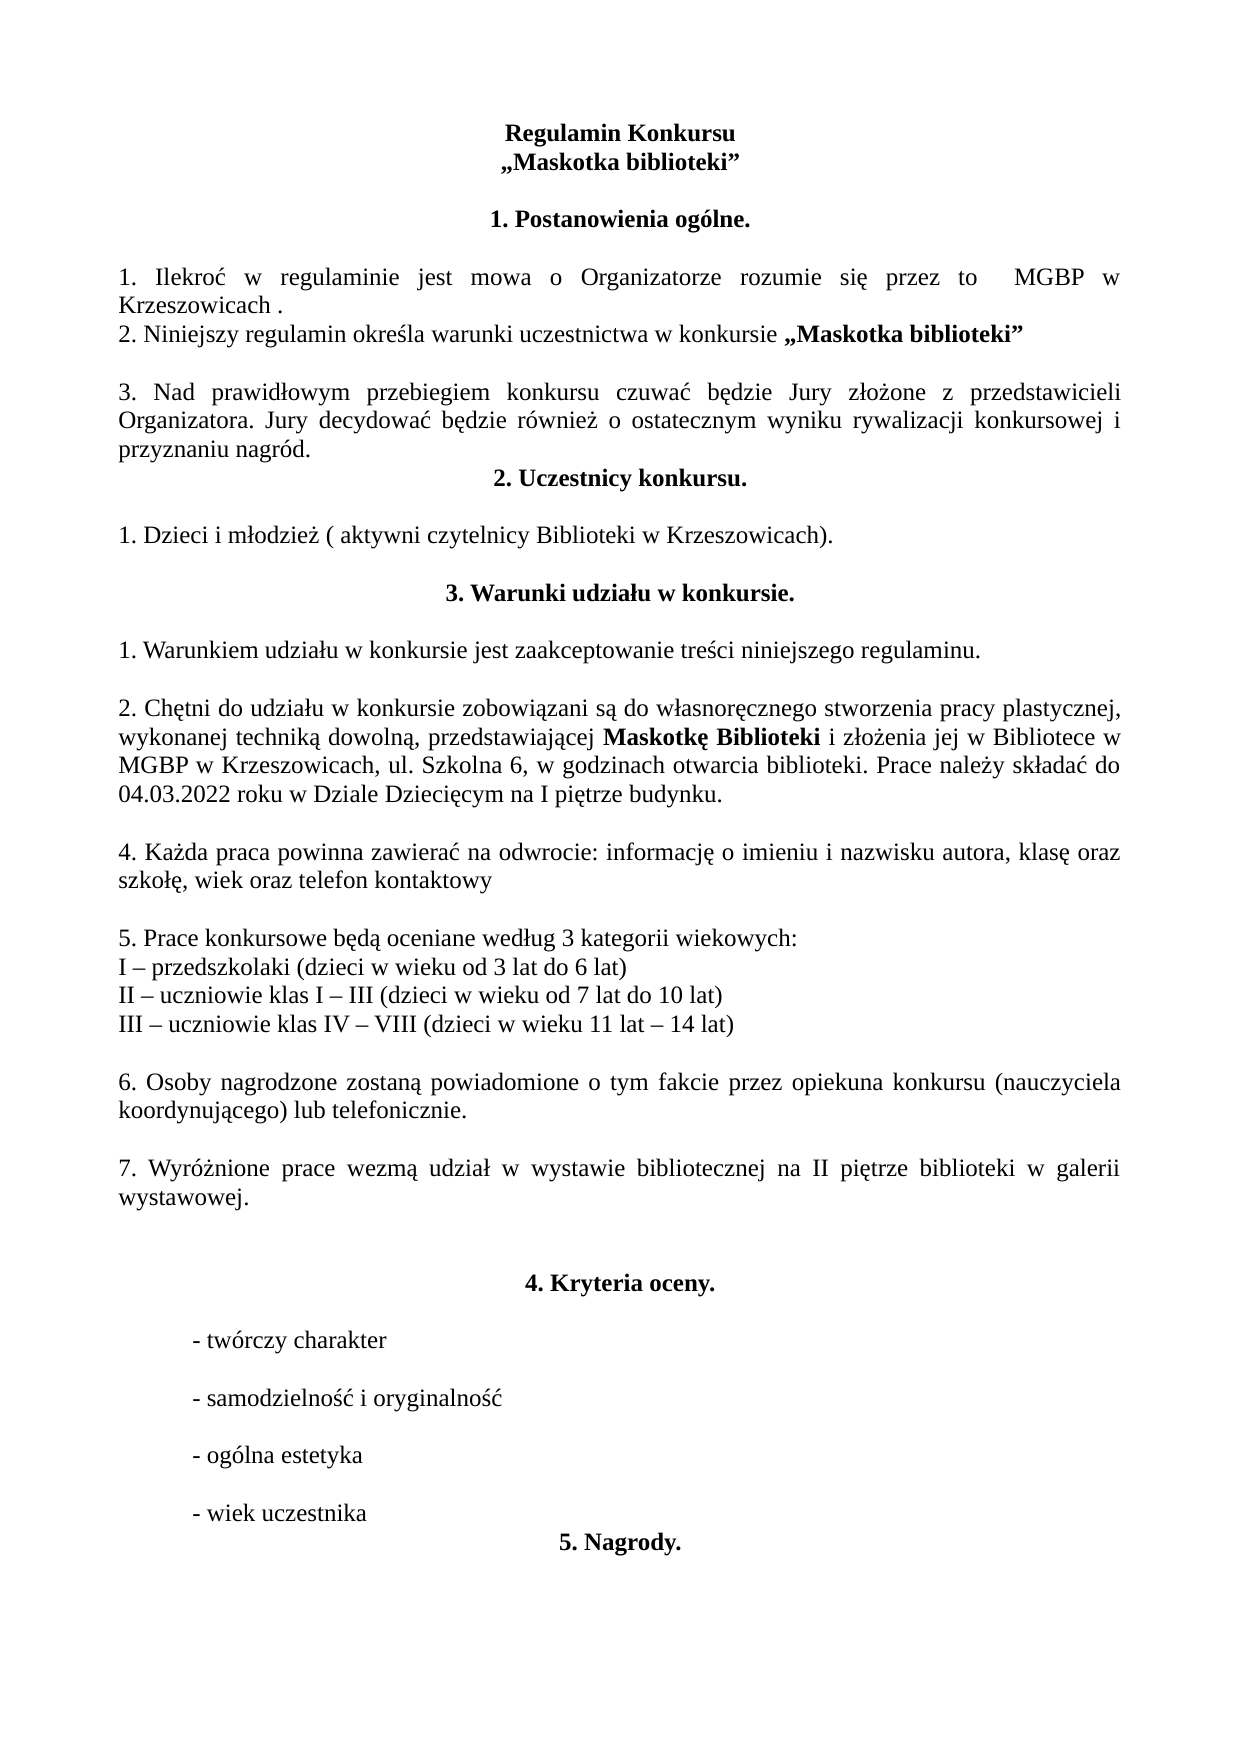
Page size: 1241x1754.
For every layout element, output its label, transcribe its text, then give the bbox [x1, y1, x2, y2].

text 2. Niniejszy regulamin określa warunki uczestnictwa w konkursie „Maskotka biblioteki” [118, 319, 1122, 348]
text 1. Postanowienia ogólne. [118, 204, 1122, 233]
text - wiek uczestnika [192, 1498, 1122, 1527]
text 5. Nagrody. [118, 1527, 1122, 1556]
text 7. Wyróżnione prace wezmą udział w wystawie bibliotecznej na II piętrze biblioteki w galerii wystawowej. [118, 1153, 1122, 1211]
text 2. Uczestnicy konkursu. [118, 463, 1122, 492]
text II – uczniowie klas I – III (dzieci w wieku od 7 lat do 10 lat) [118, 981, 1122, 1009]
text I – przedszkolaki (dzieci w wieku od 3 lat do 6 lat) [118, 952, 1122, 981]
text 2. Chętni do udziału w konkursie zobowiązani są do własnoręcznego stworzenia pracy plastycznej, wykonanej techniką dowolną, przedstawiającej Maskotkę Biblioteki i złożenia jej w Bibliotece w MGBP w Krzeszowicach, ul. Szkolna 6, w godzinach otwarcia biblioteki. Prace należy składać do 04.03.2022 roku w Dziale Dziecięcym na I piętrze budynku. [118, 693, 1122, 808]
text 4. Kryteria oceny. [118, 1268, 1122, 1297]
text 1. Dzieci i młodzież ( aktywni czytelnicy Biblioteki w Krzeszowicach). [118, 521, 1122, 549]
text - samodzielność i oryginalność [192, 1383, 1122, 1412]
text - ogólna estetyka [192, 1441, 1122, 1469]
text 6. Osoby nagrodzone zostaną powiadomione o tym fakcie przez opiekuna konkursu (nauczyciela koordynującego) lub telefonicznie. [118, 1067, 1122, 1124]
text „Maskotka biblioteki” [118, 147, 1122, 176]
text - twórczy charakter [192, 1326, 1122, 1354]
text 3. Nad prawidłowym przebiegiem konkursu czuwać będzie Jury złożone z przedstawicieli Organizatora. Jury decydować będzie również o ostatecznym wyniku rywalizacji konkursowej i przyznaniu nagród. [118, 377, 1122, 463]
text 4. Każda praca powinna zawierać na odwrocie: informację o imieniu i nazwisku autora, klasę oraz szkołę, wiek oraz telefon kontaktowy [118, 837, 1122, 894]
text Regulamin Konkursu [118, 118, 1122, 147]
text 1. Ilekroć w regulaminie jest mowa o Organizatorze rozumie się przez to MGBP w Krzeszowicach . [118, 262, 1122, 319]
text 1. Warunkiem udziału w konkursie jest zaakceptowanie treści niniejszego regulaminu. [118, 636, 1122, 664]
text III – uczniowie klas IV – VIII (dzieci w wieku 11 lat – 14 lat) [118, 1009, 1122, 1038]
text 3. Warunki udziału w konkursie. [118, 578, 1122, 607]
text 5. Prace konkursowe będą oceniane według 3 kategorii wiekowych: [118, 923, 1122, 952]
